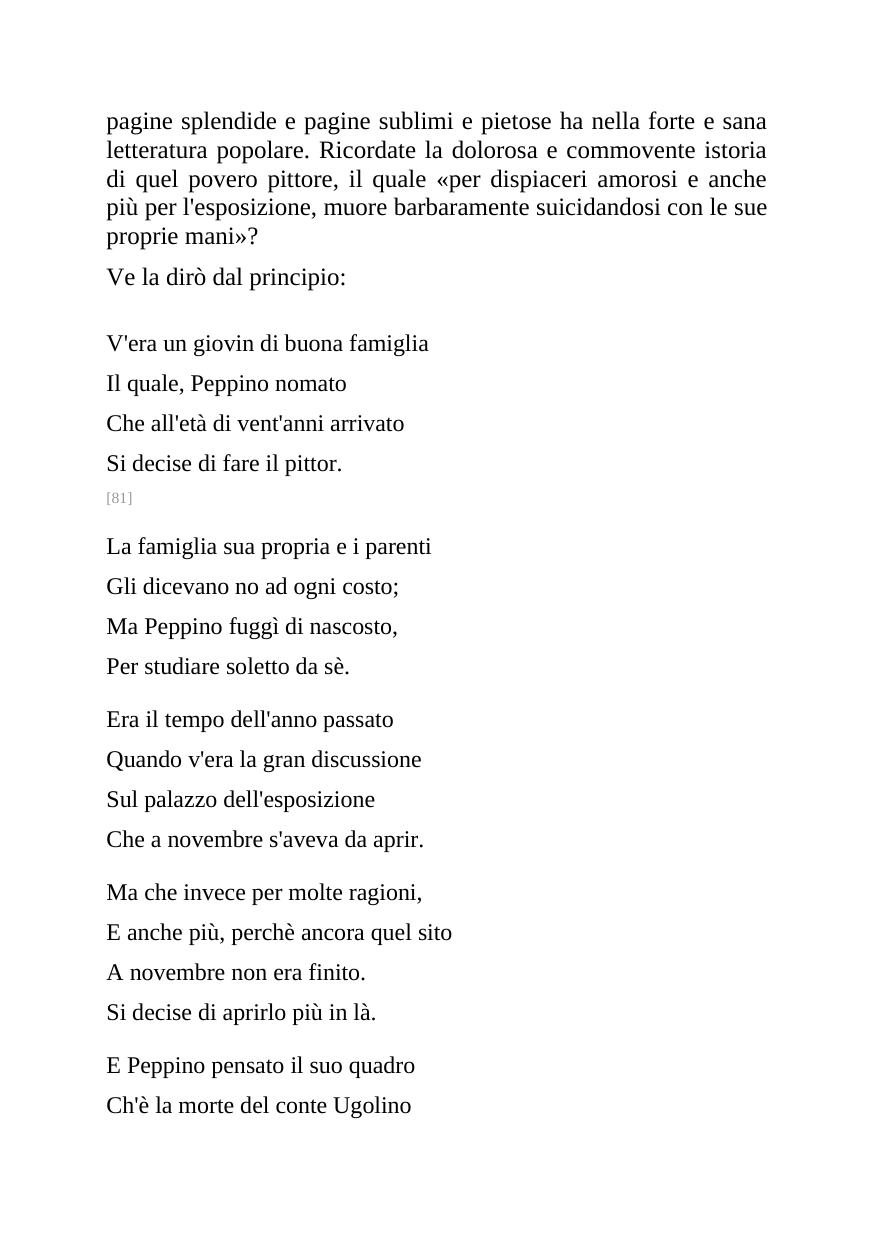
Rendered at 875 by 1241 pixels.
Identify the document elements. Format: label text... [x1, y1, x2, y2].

text Ve la dirò dal principio: [106, 262, 768, 291]
text Il quale, Peppino nomato [106, 369, 768, 396]
text Per studiare soletto da sè. [106, 652, 768, 680]
text E anche più, perchè ancora quel sito [106, 918, 768, 946]
text La famiglia sua propria e i parenti [106, 532, 768, 560]
text [81] [132, 489, 768, 507]
text Che a novembre s'aveva da aprir. [106, 825, 768, 853]
text Gli dicevano no ad ogni costo; [106, 572, 768, 600]
text pagine splendide e pagine sublimi e pietose ha nella forte e sana letteratura popolare. Ricordate la dolorosa e commovente istoria di quel povero pittore, il quale «per dispiaceri amorosi e anche più per l'esposizione, muore barbaramente suicidandosi con le sue proprie mani»? [106, 106, 768, 250]
text E Peppino pensato il suo quadro [106, 1051, 768, 1078]
text Era il tempo dell'anno passato [106, 705, 768, 733]
text Ma Peppino fuggì di nascosto, [106, 612, 768, 640]
text A novembre non era finito. [106, 958, 768, 986]
text Ma che invece per molte ragioni, [106, 878, 768, 906]
text V'era un giovin di buona famiglia [106, 329, 768, 356]
text Sul palazzo dell'esposizione [106, 785, 768, 813]
text Ch'è la morte del conte Ugolino [106, 1091, 768, 1118]
text Si decise di aprirlo più in là. [106, 998, 768, 1026]
text Si decise di fare il pittor. [106, 449, 768, 477]
text Che all'età di vent'anni arrivato [106, 409, 768, 437]
text Quando v'era la gran discussione [106, 745, 768, 773]
